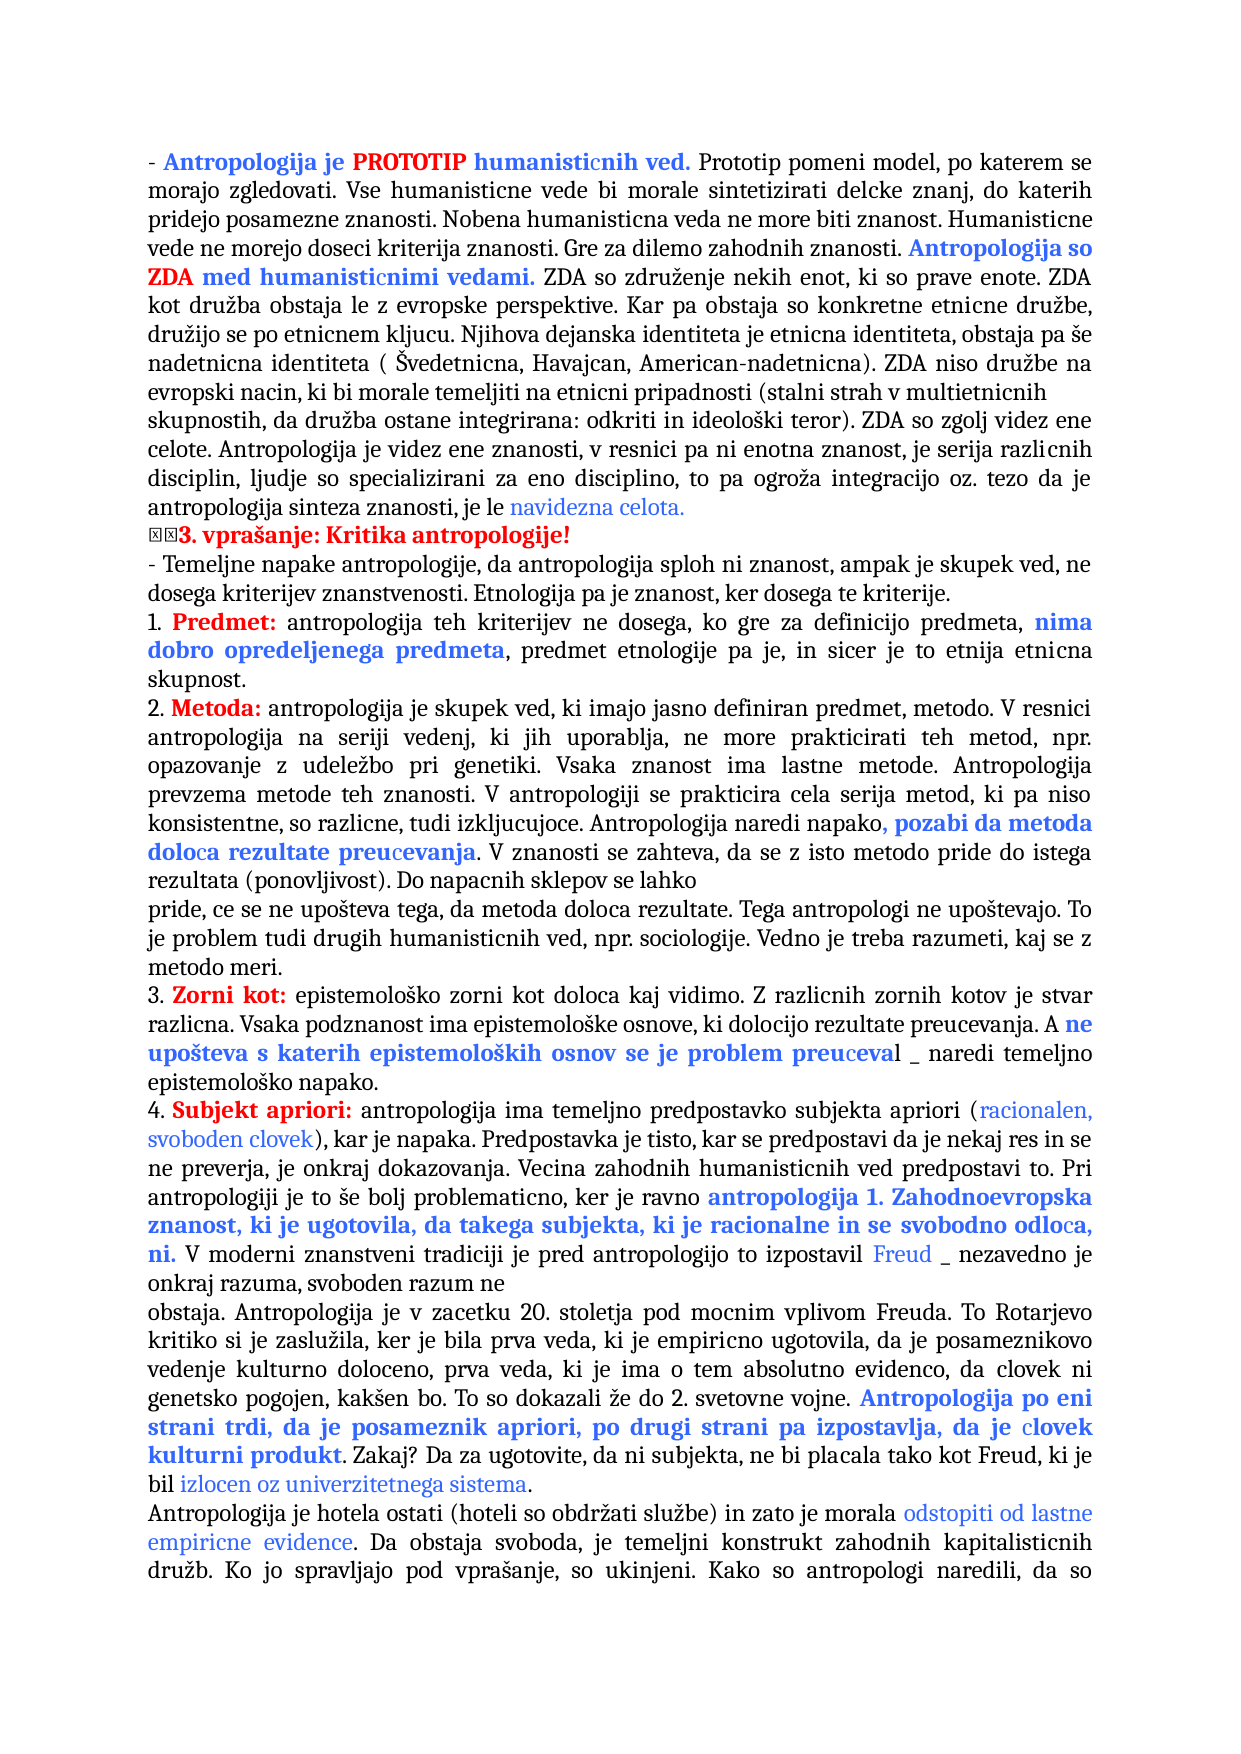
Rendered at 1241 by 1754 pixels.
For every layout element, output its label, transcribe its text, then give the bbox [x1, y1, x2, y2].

text 3. vprašanje: Kritika antropologije! [148, 521, 1093, 550]
text 3. Zorni kot: epistemološko zorni kot doloca kaj vidimo. Z razlicnih zornih kotov je stvar razlicna. Vsaka podznanost ima epistemološke osnove, ki dolocijo rezultate preucevanja. A ne upošteva s katerih epistemoloških osnov se je problem preuceval _ naredi temeljno epistemološko napako. [148, 981, 1093, 1096]
text - Antropologija je PROTOTIP humanisticnih ved. Prototip pomeni model, po katerem se morajo zgledovati. Vse humanisticne vede bi morale sintetizirati delcke znanj, do katerih pridejo posamezne znanosti. Nobena humanisticna veda ne more biti znanost. Humanisticne vede ne morejo doseci kriterija znanosti. Gre za dilemo zahodnih znanosti. Antropologija so ZDA med humanisticnimi vedami. ZDA so združenje nekih enot, ki so prave enote. ZDA kot družba obstaja le z evropske perspektive. Kar pa obstaja so konkretne etnicne družbe, družijo se po etnicnem kljucu. Njihova dejanska identiteta je etnicna identiteta, obstaja pa še nadetnicna identiteta ( Švedetnicna, Havajcan, American-nadetnicna). ZDA niso družbe na evropski nacin, ki bi morale temeljiti na etnicni pripadnosti (stalni strah v multietnicnih [148, 148, 1093, 406]
text Antropologija je hotela ostati (hoteli so obdržati službe) in zato je morala odstopiti od lastne empiricne evidence. Da obstaja svoboda, je temeljni konstrukt zahodnih kapitalisticnih družb. Ko jo spravljajo pod vprašanje, so ukinjeni. Kako so antropologi naredili, da so [148, 1499, 1093, 1585]
text skupnostih, da družba ostane integrirana: odkriti in ideološki teror). ZDA so zgolj videz ene celote. Antropologija je videz ene znanosti, v resnici pa ni enotna znanost, je serija razlicnih disciplin, ljudje so specializirani za eno disciplino, to pa ogroža integracijo oz. tezo da je antropologija sinteza znanosti, je le navidezna celota. [148, 406, 1093, 521]
text pride, ce se ne upošteva tega, da metoda doloca rezultate. Tega antropologi ne upoštevajo. To je problem tudi drugih humanisticnih ved, npr. sociologije. Vedno je treba razumeti, kaj se z metodo meri. [148, 895, 1093, 981]
text 4. Subjekt apriori: antropologija ima temeljno predpostavko subjekta apriori (racionalen, svoboden clovek), kar je napaka. Predpostavka je tisto, kar se predpostavi da je nekaj res in se ne preverja, je onkraj dokazovanja. Vecina zahodnih humanisticnih ved predpostavi to. Pri antropologiji je to še bolj problematicno, ker je ravno antropologija 1. Zahodnoevropska znanost, ki je ugotovila, da takega subjekta, ki je racionalne in se svobodno odloca, ni. V moderni znanstveni tradiciji je pred antropologijo to izpostavil Freud _ nezavedno je onkraj razuma, svoboden razum ne [148, 1096, 1093, 1298]
text 2. Metoda: antropologija je skupek ved, ki imajo jasno definiran predmet, metodo. V resnici antropologija na seriji vedenj, ki jih uporablja, ne more prakticirati teh metod, npr. opazovanje z udeležbo pri genetiki. Vsaka znanost ima lastne metode. Antropologija prevzema metode teh znanosti. V antropologiji se prakticira cela serija metod, ki pa niso konsistentne, so razlicne, tudi izkljucujoce. Antropologija naredi napako, pozabi da metoda doloca rezultate preucevanja. V znanosti se zahteva, da se z isto metodo pride do istega rezultata (ponovljivost). Do napacnih sklepov se lahko [148, 694, 1093, 895]
text - Temeljne napake antropologije, da antropologija sploh ni znanost, ampak je skupek ved, ne dosega kriterijev znanstvenosti. Etnologija pa je znanost, ker dosega te kriterije. [148, 550, 1093, 608]
text obstaja. Antropologija je v zacetku 20. stoletja pod mocnim vplivom Freuda. To Rotarjevo kritiko si je zaslužila, ker je bila prva veda, ki je empiricno ugotovila, da je posameznikovo vedenje kulturno doloceno, prva veda, ki je ima o tem absolutno evidenco, da clovek ni genetsko pogojen, kakšen bo. To so dokazali že do 2. svetovne vojne. Antropologija po eni strani trdi, da je posameznik apriori, po drugi strani pa izpostavlja, da je clovek kulturni produkt. Zakaj? Da za ugotovite, da ni subjekta, ne bi placala tako kot Freud, ki je bil izlocen oz univerzitetnega sistema. [148, 1298, 1093, 1499]
text 1. Predmet: antropologija teh kriterijev ne dosega, ko gre za definicijo predmeta, nima dobro opredeljenega predmeta, predmet etnologije pa je, in sicer je to etnija etnicna skupnost. [148, 608, 1093, 694]
